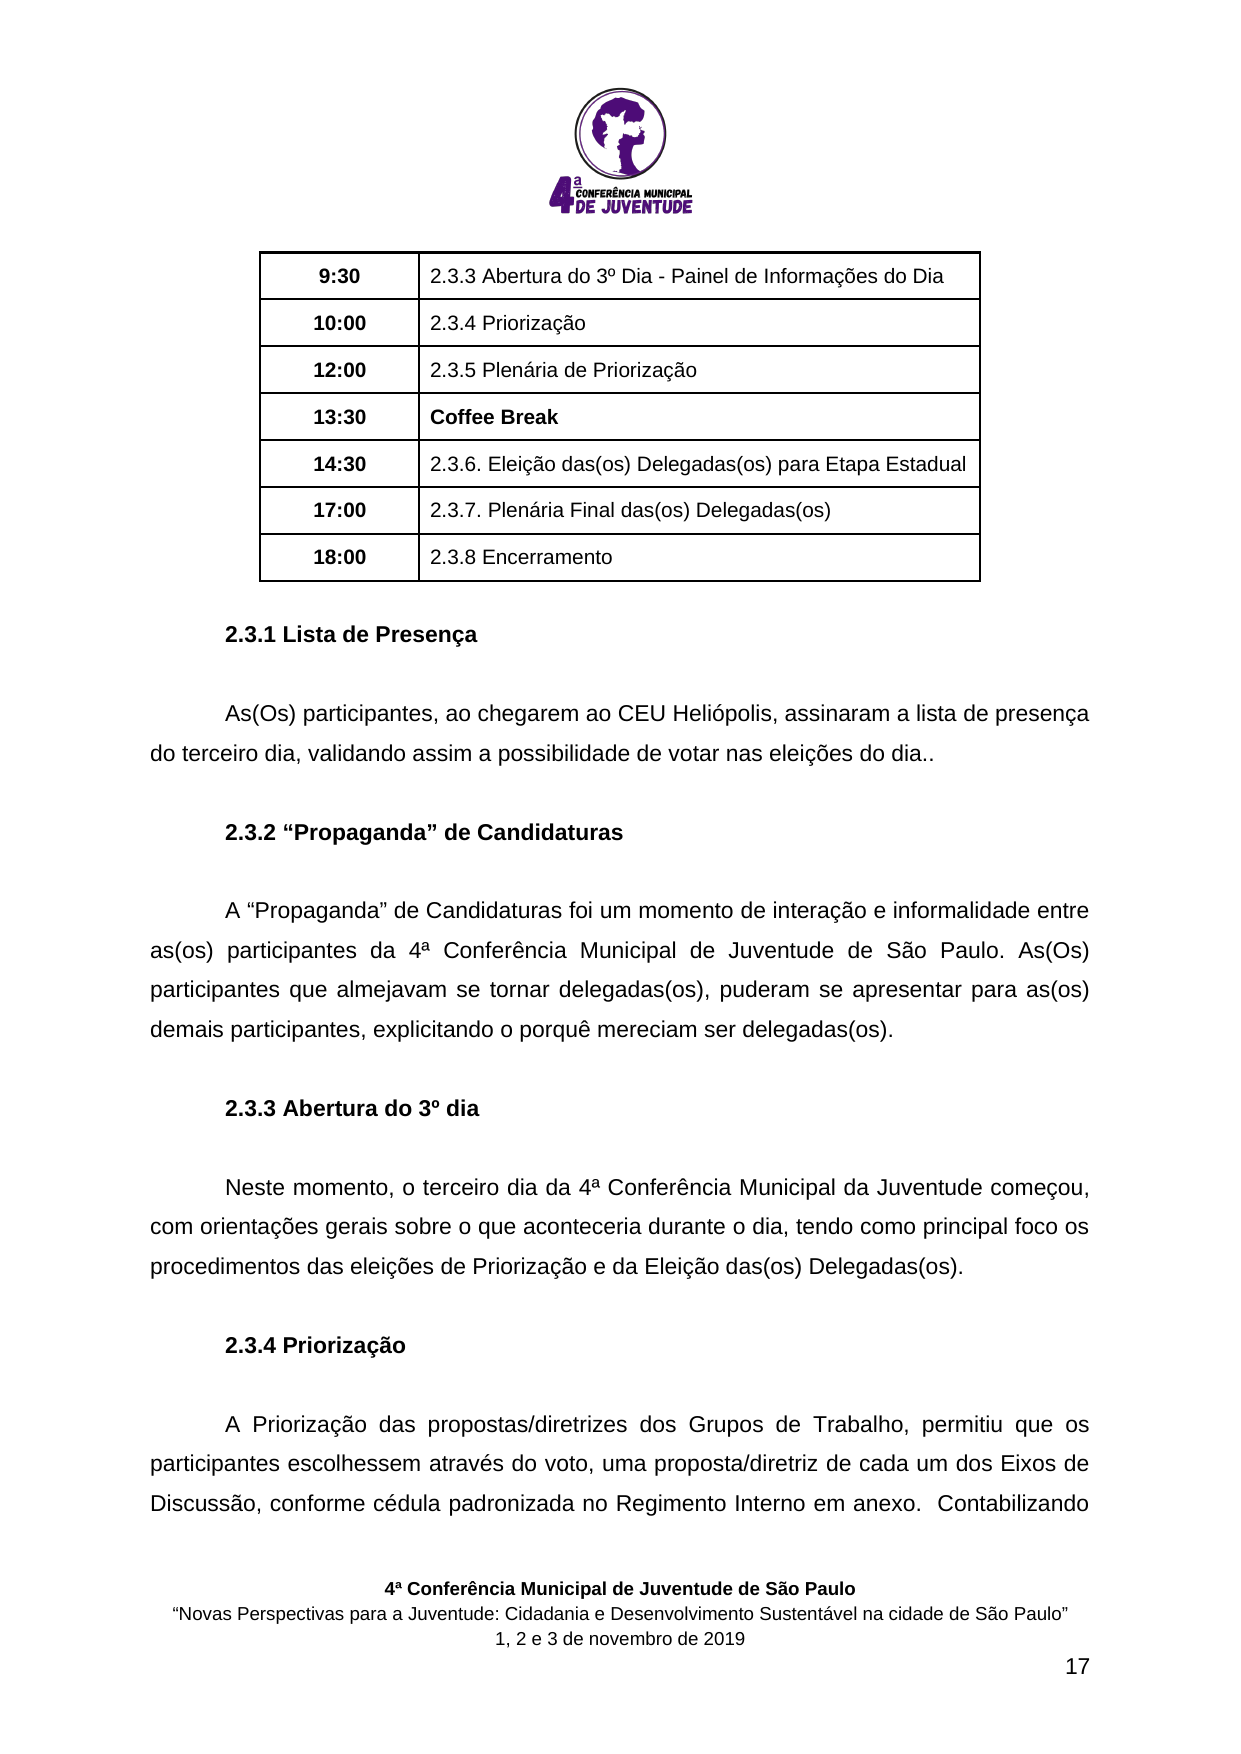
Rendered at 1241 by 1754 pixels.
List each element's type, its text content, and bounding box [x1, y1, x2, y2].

table_cell Coffee Break [420, 394, 979, 439]
table_cell 17:00 [261, 488, 418, 533]
table_cell 10:00 [261, 300, 418, 345]
text A Priorização das propostas/diretrizes dos Grupos de Trabalho, permitiu que os participantes escolhessem através do voto, uma proposta/diretriz de cada um dos Eixos de Discussão, conforme cédula padronizada no Regimento Interno em anexo. Contabilizando [150, 1411, 1090, 1516]
table_cell 13:30 [261, 394, 418, 439]
table_cell 14:30 [261, 441, 418, 486]
table_cell 2.3.6. Eleição das(os) Delegadas(os) para Etapa Estadual [420, 441, 979, 486]
table_cell 2.3.3 Abertura do 3º Dia - Painel de Informações do Dia [420, 254, 979, 298]
table_cell 2.3.5 Plenária de Priorização [420, 347, 979, 392]
table_cell 2.3.7. Plenária Final das(os) Delegadas(os) [420, 488, 979, 533]
table_cell 18:00 [261, 535, 418, 579]
text 2.3.4 Priorização [150, 1332, 1090, 1358]
text 2.3.2 “Propaganda” de Candidaturas [225, 818, 1090, 845]
table_cell 12:00 [261, 347, 418, 392]
text A “Propaganda” de Candidaturas foi um momento de interação e informalidade entre as(os) participantes da 4ª Conferência Municipal de Juventude de São Paulo. As(Os) participantes que almejavam se tornar delegadas(os), puderam se apresentar para as(os) demais participantes, explicitando o porquê mereciam ser delegadas(os). [150, 897, 1090, 1042]
table_cell 2.3.4 Priorização [420, 300, 979, 345]
text Neste momento, o terceiro dia da 4ª Conferência Municipal da Juventude começou, com orientações gerais sobre o que aconteceria durante o dia, tendo como principal foco os procedimentos das eleições de Priorização e da Eleição das(os) Delegadas(os). [150, 1174, 1090, 1279]
picture [545, 74, 696, 225]
text 2.3.1 Lista de Presença [225, 621, 1090, 647]
text As(Os) participantes, ao chegarem ao CEU Heliópolis, assinaram a lista de presença do terceiro dia, validando assim a possibilidade de votar nas eleições do dia.. [150, 700, 1090, 766]
text 2.3.3 Abertura do 3º dia [225, 1095, 1090, 1121]
table_cell 9:30 [261, 254, 418, 298]
table_cell 2.3.8 Encerramento [420, 535, 979, 579]
